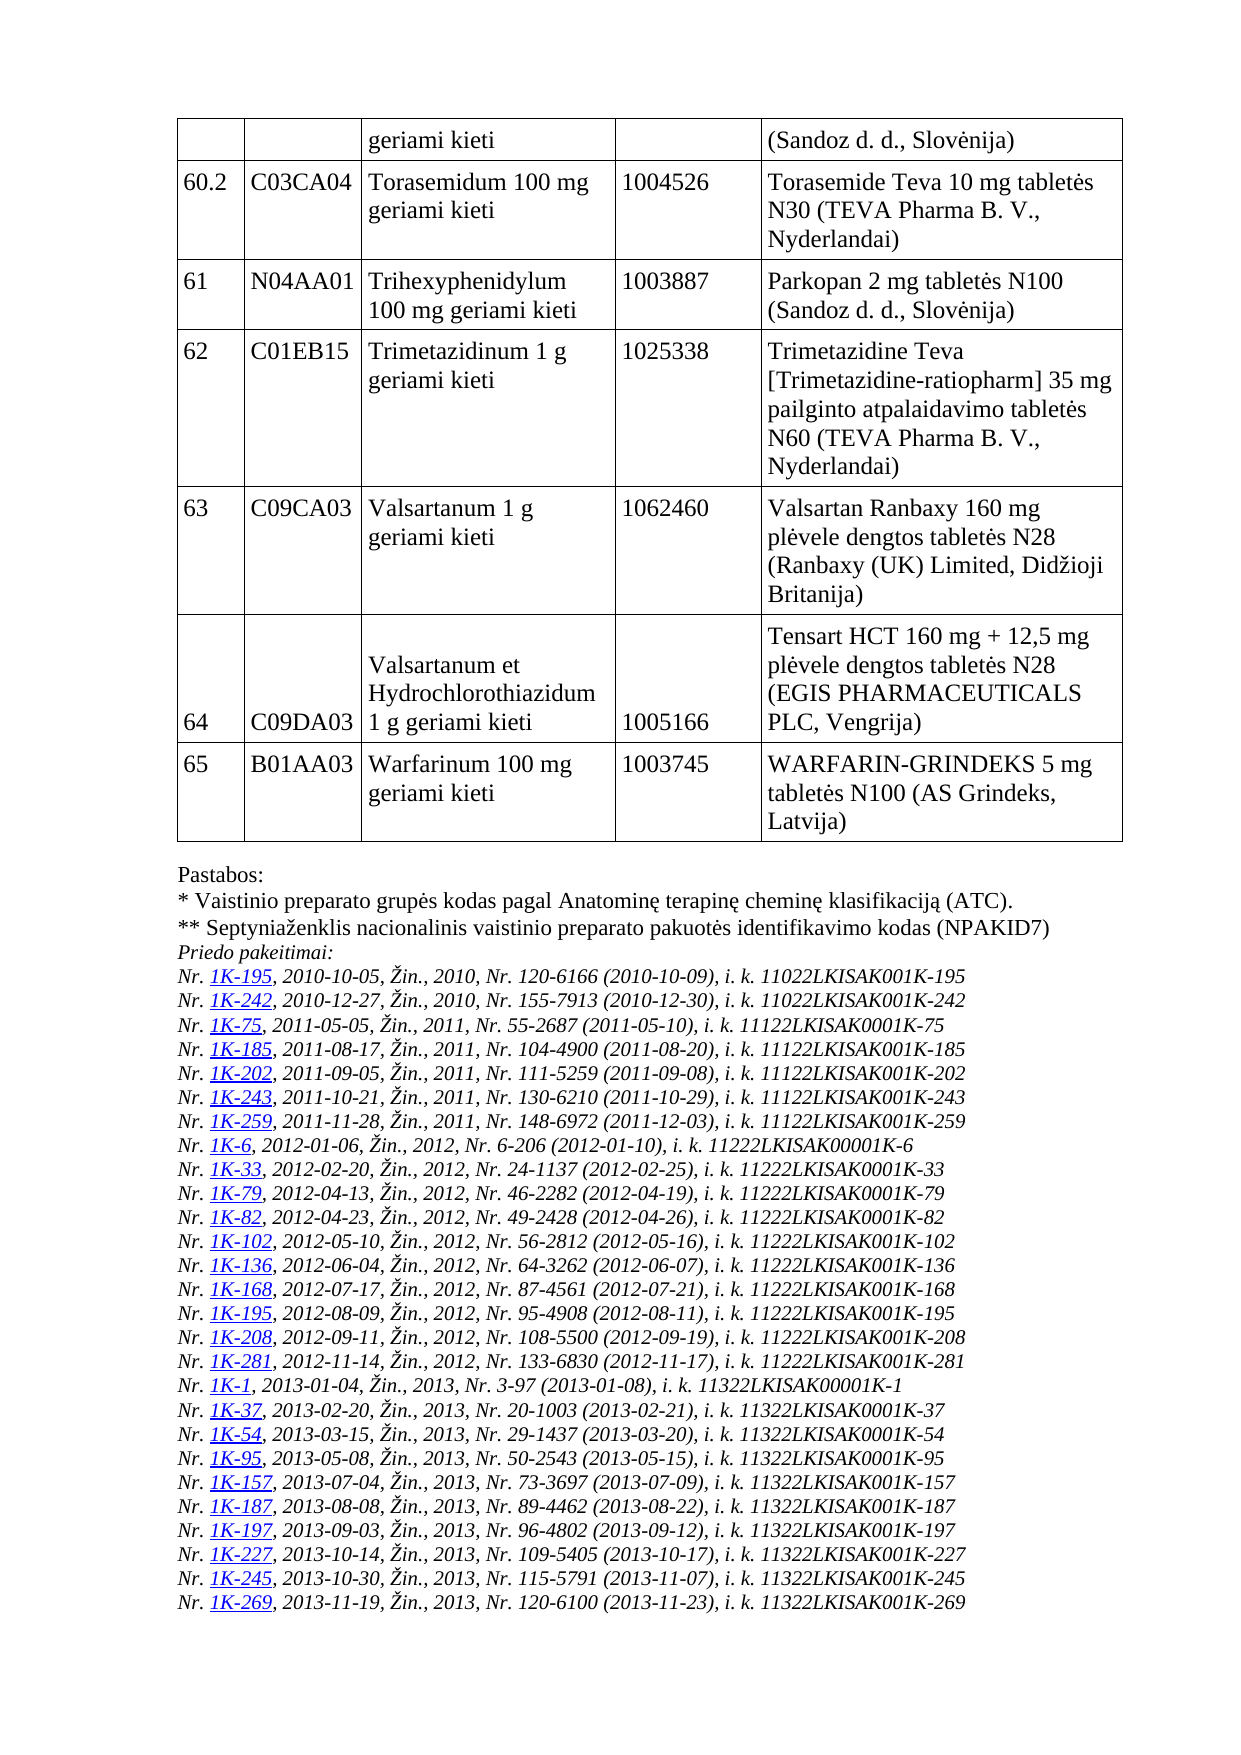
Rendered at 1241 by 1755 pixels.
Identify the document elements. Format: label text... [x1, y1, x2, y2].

table_cell 1004526 [616, 161, 761, 259]
table_cell 63 [178, 487, 244, 614]
text Nr. 1K-37, 2013-02-20, Žin., 2013, Nr. 20-1003 (2013-02-21), i. k. 11322LKISAK0001K-37 [177, 1397, 1122, 1422]
table_cell Trimetazidinum 1 g geriami kieti [362, 330, 615, 486]
text Nr. 1K-195, 2012-08-09, Žin., 2012, Nr. 95-4908 (2012-08-11), i. k. 11222LKISAK001K-195 [177, 1301, 1122, 1325]
text Nr. 1K-136, 2012-06-04, Žin., 2012, Nr. 64-3262 (2012-06-07), i. k. 11222LKISAK001K-136 [177, 1253, 1122, 1277]
table_cell [616, 119, 761, 160]
text Nr. 1K-185, 2011-08-17, Žin., 2011, Nr. 104-4900 (2011-08-20), i. k. 11122LKISAK001K-185 [177, 1037, 1122, 1061]
text Nr. 1K-187, 2013-08-08, Žin., 2013, Nr. 89-4462 (2013-08-22), i. k. 11322LKISAK001K-187 [177, 1494, 1122, 1518]
table_cell WARFARIN-GRINDEKS 5 mg tabletės N100 (AS Grindeks, Latvija) [762, 743, 1122, 841]
text Nr. 1K-1, 2013-01-04, Žin., 2013, Nr. 3-97 (2013-01-08), i. k. 11322LKISAK00001K-1 [177, 1373, 1122, 1397]
table_cell 1003745 [616, 743, 761, 841]
table_cell 1005166 [616, 615, 761, 742]
text Nr. 1K-195, 2010-10-05, Žin., 2010, Nr. 120-6166 (2010-10-09), i. k. 11022LKISAK001K-195 [177, 964, 1122, 988]
text Nr. 1K-6, 2012-01-06, Žin., 2012, Nr. 6-206 (2012-01-10), i. k. 11222LKISAK00001K-6 [177, 1133, 1122, 1157]
table_cell (Sandoz d. d., Slovėnija) [762, 119, 1122, 160]
text Nr. 1K-54, 2013-03-15, Žin., 2013, Nr. 29-1437 (2013-03-20), i. k. 11322LKISAK0001K-54 [177, 1422, 1122, 1446]
table_cell N04AA01 [245, 260, 361, 329]
text Nr. 1K-243, 2011-10-21, Žin., 2011, Nr. 130-6210 (2011-10-29), i. k. 11122LKISAK001K-243 [177, 1085, 1122, 1109]
table_cell Valsartan Ranbaxy 160 mg plėvele dengtos tabletės N28 (Ranbaxy (UK) Limited, Didžioji Britanija) [762, 487, 1122, 614]
table_cell C09DA03 [245, 615, 361, 742]
text Nr. 1K-33, 2012-02-20, Žin., 2012, Nr. 24-1137 (2012-02-25), i. k. 11222LKISAK0001K-33 [177, 1157, 1122, 1181]
text Nr. 1K-82, 2012-04-23, Žin., 2012, Nr. 49-2428 (2012-04-26), i. k. 11222LKISAK0001K-82 [177, 1205, 1122, 1229]
text Nr. 1K-157, 2013-07-04, Žin., 2013, Nr. 73-3697 (2013-07-09), i. k. 11322LKISAK001K-157 [177, 1470, 1122, 1494]
text Nr. 1K-245, 2013-10-30, Žin., 2013, Nr. 115-5791 (2013-11-07), i. k. 11322LKISAK001K-245 [177, 1566, 1122, 1590]
text Nr. 1K-208, 2012-09-11, Žin., 2012, Nr. 108-5500 (2012-09-19), i. k. 11222LKISAK001K-208 [177, 1325, 1122, 1349]
table_cell [245, 119, 361, 160]
table_cell 61 [178, 260, 244, 329]
table_cell geriami kieti [362, 119, 615, 160]
table_cell 1025338 [616, 330, 761, 486]
table_cell 62 [178, 330, 244, 486]
table_cell C09CA03 [245, 487, 361, 614]
text * Vaistinio preparato grupės kodas pagal Anatominę terapinę cheminę klasifikaciją (ATC). [177, 888, 1122, 914]
table_cell 1062460 [616, 487, 761, 614]
text Nr. 1K-227, 2013-10-14, Žin., 2013, Nr. 109-5405 (2013-10-17), i. k. 11322LKISAK001K-227 [177, 1542, 1122, 1566]
text Nr. 1K-79, 2012-04-13, Žin., 2012, Nr. 46-2282 (2012-04-19), i. k. 11222LKISAK0001K-79 [177, 1181, 1122, 1205]
text Nr. 1K-75, 2011-05-05, Žin., 2011, Nr. 55-2687 (2011-05-10), i. k. 11122LKISAK0001K-75 [177, 1012, 1122, 1037]
table_cell 64 [178, 615, 244, 742]
table_cell B01AA03 [245, 743, 361, 841]
table_cell C03CA04 [245, 161, 361, 259]
text Nr. 1K-281, 2012-11-14, Žin., 2012, Nr. 133-6830 (2012-11-17), i. k. 11222LKISAK001K-281 [177, 1349, 1122, 1373]
text Nr. 1K-168, 2012-07-17, Žin., 2012, Nr. 87-4561 (2012-07-21), i. k. 11222LKISAK001K-168 [177, 1277, 1122, 1301]
table_cell Parkopan 2 mg tabletės N100 (Sandoz d. d., Slovėnija) [762, 260, 1122, 329]
text Nr. 1K-242, 2010-12-27, Žin., 2010, Nr. 155-7913 (2010-12-30), i. k. 11022LKISAK001K-242 [177, 988, 1122, 1012]
text Nr. 1K-197, 2013-09-03, Žin., 2013, Nr. 96-4802 (2013-09-12), i. k. 11322LKISAK001K-197 [177, 1518, 1122, 1542]
text Nr. 1K-95, 2013-05-08, Žin., 2013, Nr. 50-2543 (2013-05-15), i. k. 11322LKISAK0001K-95 [177, 1446, 1122, 1470]
text Nr. 1K-259, 2011-11-28, Žin., 2011, Nr. 148-6972 (2011-12-03), i. k. 11122LKISAK001K-259 [177, 1109, 1122, 1133]
table_cell Valsartanum et Hydrochlorothiazidum 1 g geriami kieti [362, 615, 615, 742]
text Priedo pakeitimai: [177, 940, 1122, 964]
table_cell Trimetazidine Teva [Trimetazidine-ratiopharm] 35 mg pailginto atpalaidavimo tabletės N60 (TEVA Pharma B. V., Nyderlandai) [762, 330, 1122, 486]
table_cell Trihexyphenidylum 100 mg geriami kieti [362, 260, 615, 329]
table_cell 65 [178, 743, 244, 841]
text Pastabos: [177, 861, 1122, 888]
table_cell Warfarinum 100 mg geriami kieti [362, 743, 615, 841]
table_cell Torasemide Teva 10 mg tabletės N30 (TEVA Pharma B. V., Nyderlandai) [762, 161, 1122, 259]
table_cell [178, 119, 244, 160]
table_cell Valsartanum 1 g geriami kieti [362, 487, 615, 614]
table_cell 60.2 [178, 161, 244, 259]
table_cell Tensart HCT 160 mg + 12,5 mg plėvele dengtos tabletės N28 (EGIS PHARMACEUTICALS PLC, Vengrija) [762, 615, 1122, 742]
text ** Septyniaženklis nacionalinis vaistinio preparato pakuotės identifikavimo kodas (NPAKID7) [177, 914, 1122, 940]
text Nr. 1K-269, 2013-11-19, Žin., 2013, Nr. 120-6100 (2013-11-23), i. k. 11322LKISAK001K-269 [177, 1590, 1122, 1614]
text Nr. 1K-202, 2011-09-05, Žin., 2011, Nr. 111-5259 (2011-09-08), i. k. 11122LKISAK001K-202 [177, 1061, 1122, 1085]
table_cell C01EB15 [245, 330, 361, 486]
table_cell 1003887 [616, 260, 761, 329]
text Nr. 1K-102, 2012-05-10, Žin., 2012, Nr. 56-2812 (2012-05-16), i. k. 11222LKISAK001K-102 [177, 1229, 1122, 1253]
table_cell Torasemidum 100 mg geriami kieti [362, 161, 615, 259]
